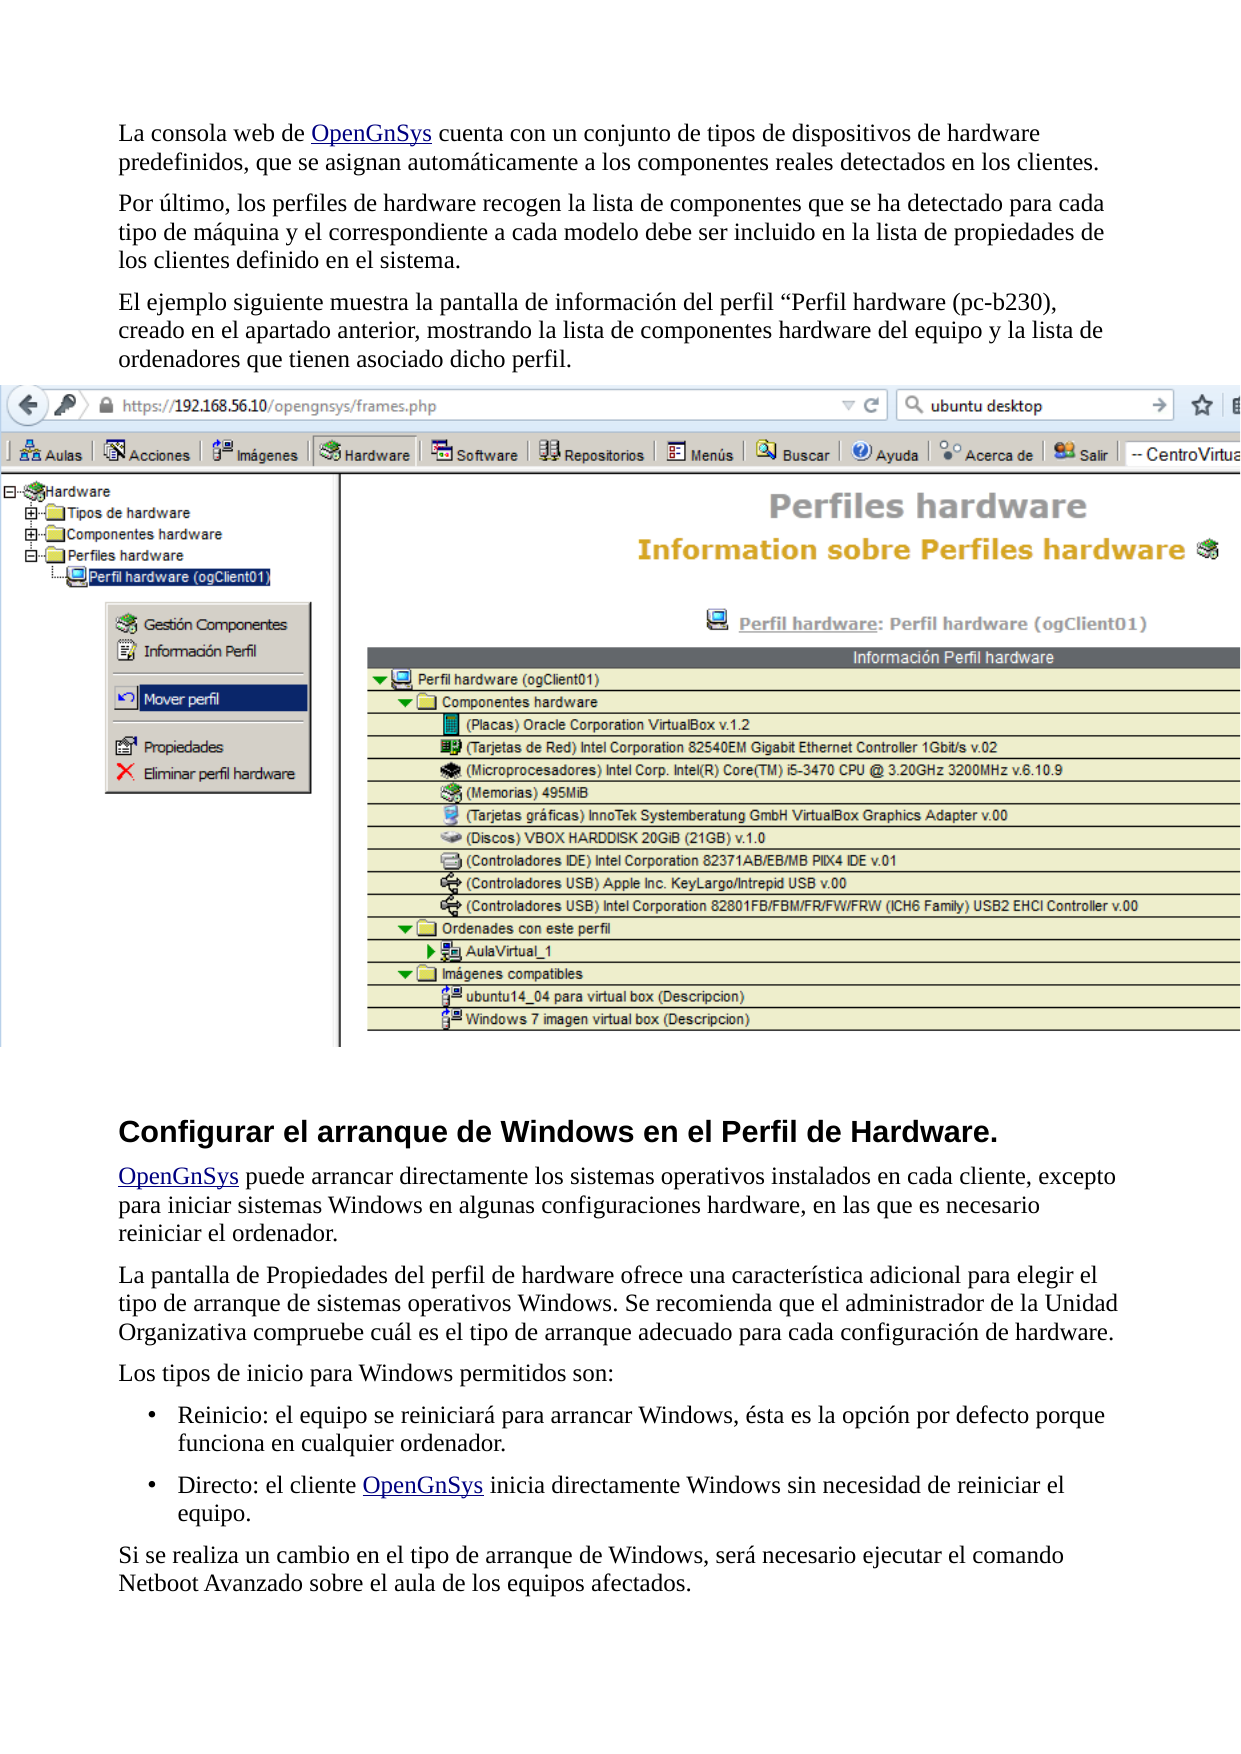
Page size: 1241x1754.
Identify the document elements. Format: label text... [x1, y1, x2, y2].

text La consola web de OpenGnSys cuenta con un conjunto de tipos de dispositivos de hardware predefinidos, que se asignan automáticamente a los componentes reales detectados en los clientes. [118, 118, 1122, 176]
text La pantalla de Propiedades del perfil de hardware ofrece una característica adicional para elegir el tipo de arranque de sistemas operativos Windows. Se recomienda que el administrador de la Unidad Organizativa compruebe cuál es el tipo de arranque adecuado para cada configuración de hardware. [118, 1260, 1122, 1346]
text Si se realiza un cambio en el tipo de arranque de Windows, será necesario ejecutar el comando Netboot Avanzado sobre el aula de los equipos afectados. [118, 1540, 1122, 1597]
list Directo: el cliente OpenGnSys inicia directamente Windows sin necesidad de reiniciar el equipo. [148, 1470, 1122, 1527]
text Por último, los perfiles de hardware recogen la lista de componentes que se ha detectado para cada tipo de máquina y el correspondiente a cada modelo debe ser incluido en la lista de propiedades de los clientes definido en el sistema. [118, 188, 1122, 274]
text Los tipos de inicio para Windows permitidos son: [118, 1358, 1122, 1387]
subtitle Configurar el arranque de Windows en el Perfil de Hardware. [118, 1113, 1122, 1148]
list Reinicio: el equipo se reiniciará para arrancar Windows, ésta es la opción por defecto porque funciona en cualquier ordenador. [148, 1400, 1122, 1457]
text OpenGnSys puede arrancar directamente los sistemas operativos instalados en cada cliente, excepto para iniciar sistemas Windows en algunas configuraciones hardware, en las que es necesario reiniciar el ordenador. [118, 1161, 1122, 1247]
text El ejemplo siguiente muestra la pantalla de información del perfil “Perfil hardware (pc-b230), creado en el apartado anterior, mostrando la lista de componentes hardware del equipo y la lista de ordenadores que tienen asociado dicho perfil. [118, 287, 1122, 373]
